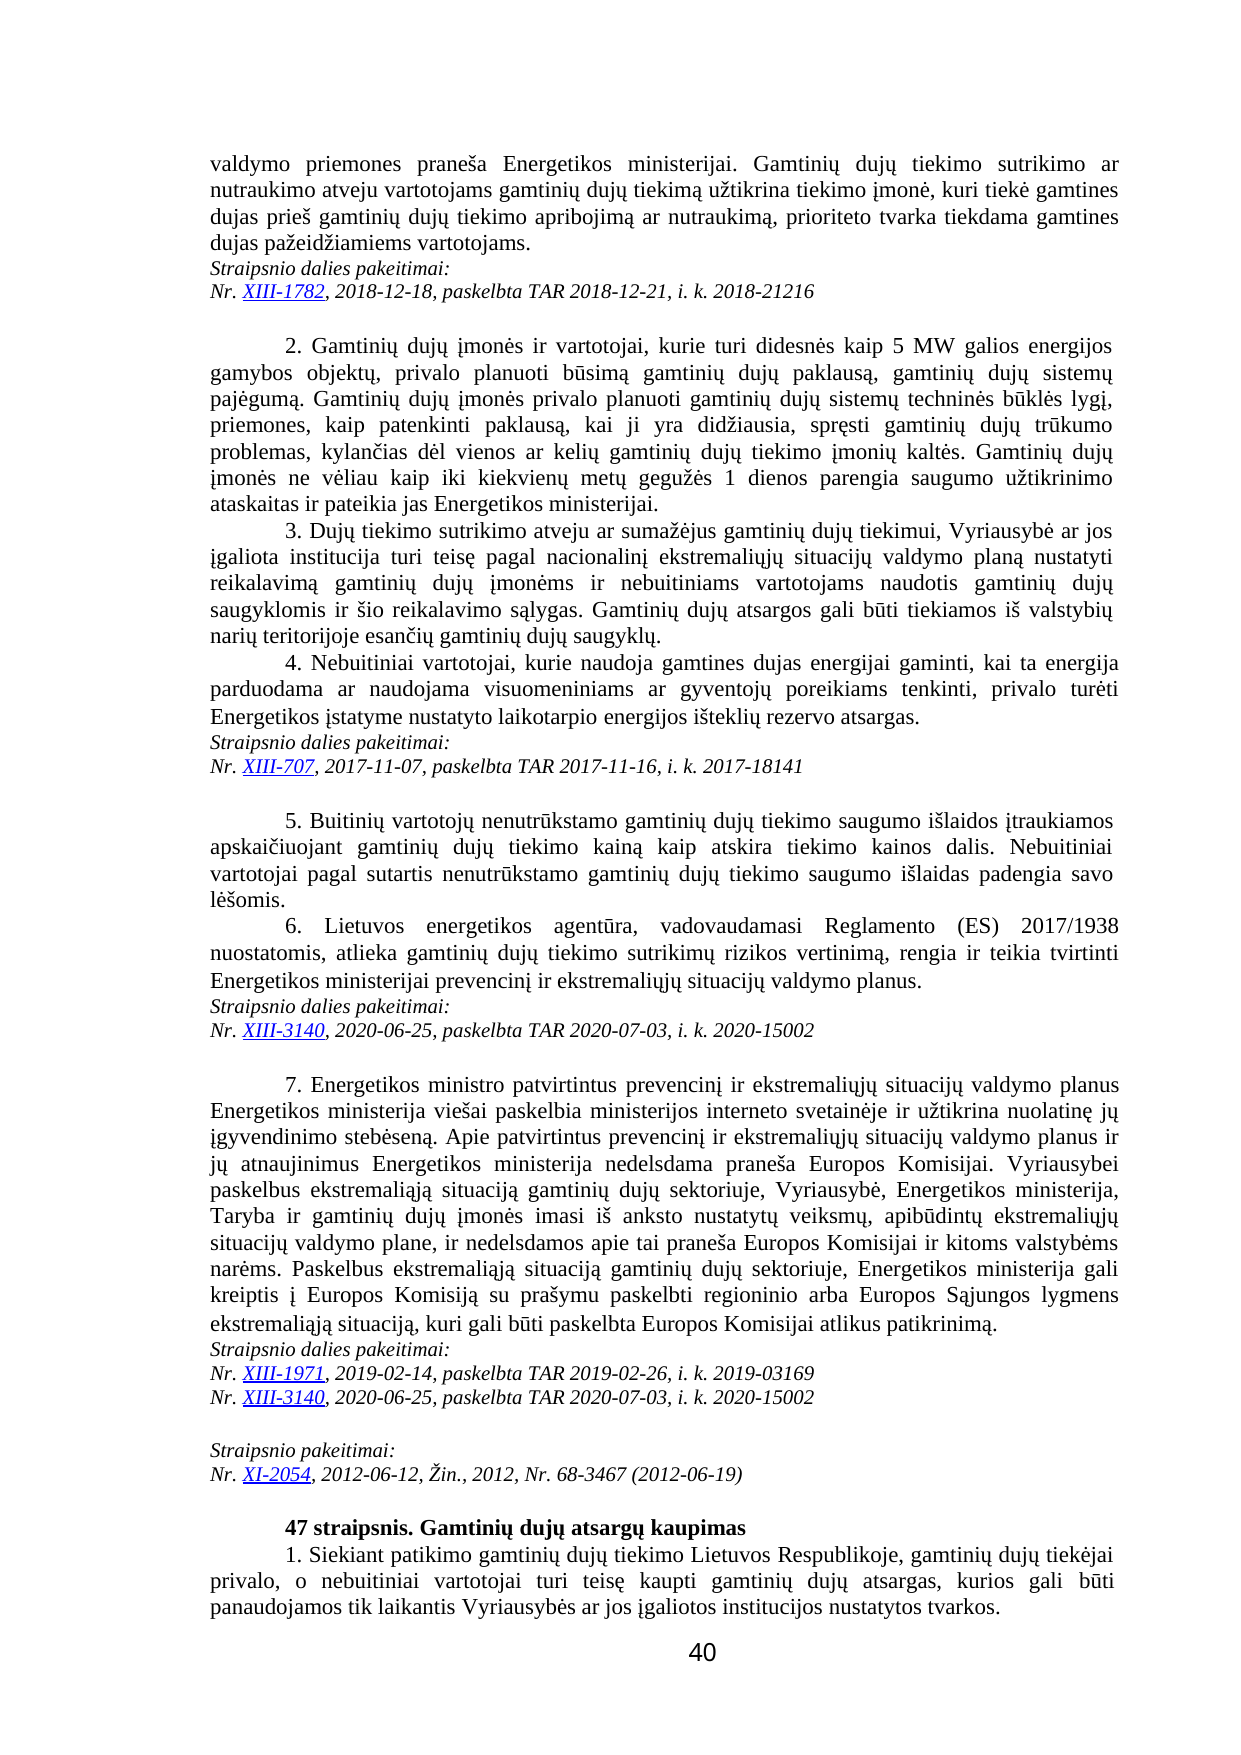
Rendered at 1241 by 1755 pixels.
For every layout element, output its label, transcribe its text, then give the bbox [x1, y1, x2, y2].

text Nr. XI-2054, 2012-06-12, Žin., 2012, Nr. 68-3467 (2012-06-19) [210, 1462, 1120, 1486]
text Nr. XIII-1782, 2018-12-18, paskelbta TAR 2018-12-21, i. k. 2018-21216 [210, 279, 1120, 303]
text 5. Buitinių vartotojų nenutrūkstamo gamtinių dujų tiekimo saugumo išlaidos įtraukiamos apskaičiuojant gamtinių dujų tiekimo kainą kaip atskira tiekimo kainos dalis. Nebuitiniai vartotojai pagal sutartis nenutrūkstamo gamtinių dujų tiekimo saugumo išlaidas padengia savo lėšomis. [210, 807, 1114, 912]
text valdymo priemones praneša Energetikos ministerijai. Gamtinių dujų tiekimo sutrikimo ar nutraukimo atveju vartotojams gamtinių dujų tiekimą užtikrina tiekimo įmonė, kuri tiekė gamtines dujas prieš gamtinių dujų tiekimo apribojimą ar nutraukimą, prioriteto tvarka tiekdama gamtines dujas pažeidžiamiems vartotojams. [210, 150, 1120, 255]
text 47 straipsnis. Gamtinių dujų atsargų kaupimas [210, 1514, 1114, 1541]
text Straipsnio dalies pakeitimai: [210, 730, 1120, 754]
text 3. Dujų tiekimo sutrikimo atveju ar sumažėjus gamtinių dujų tiekimui, Vyriausybė ar jos įgaliota institucija turi teisę pagal nacionalinį ekstremaliųjų situacijų valdymo planą nustatyti reikalavimą gamtinių dujų įmonėms ir nebuitiniams vartotojams naudotis gamtinių dujų saugyklomis ir šio reikalavimo sąlygas. Gamtinių dujų atsargos gali būti tiekiamos iš valstybių narių teritorijoje esančių gamtinių dujų saugyklų. [210, 517, 1114, 648]
text Straipsnio pakeitimai: [210, 1437, 1120, 1462]
text 1. Siekiant patikimo gamtinių dujų tiekimo Lietuvos Respublikoje, gamtinių dujų tiekėjai privalo, o nebuitiniai vartotojai turi teisę kaupti gamtinių dujų atsargas, kurios gali būti panaudojamos tik laikantis Vyriausybės ar jos įgaliotos institucijos nustatytos tvarkos. [210, 1541, 1114, 1620]
text 4. Nebuitiniai vartotojai, kurie naudoja gamtines dujas energijai gaminti, kai ta energija parduodama ar naudojama visuomeniniams ar gyventojų poreikiams tenkinti, privalo turėti Energetikos įstatyme nustatyto laikotarpio energijos išteklių rezervo atsargas. [210, 648, 1120, 730]
text Nr. XIII-707, 2017-11-07, paskelbta TAR 2017-11-16, i. k. 2017-18141 [210, 754, 1120, 778]
text 6. Lietuvos energetikos agentūra, vadovaudamasi Reglamento (ES) 2017/1938 nuostatomis, atlieka gamtinių dujų tiekimo sutrikimų rizikos vertinimą, rengia ir teikia tvirtinti Energetikos ministerijai prevencinį ir ekstremaliųjų situacijų valdymo planus. [210, 912, 1120, 994]
text Nr. XIII-1971, 2019-02-14, paskelbta TAR 2019-02-26, i. k. 2019-03169 [210, 1361, 1120, 1385]
text Straipsnio dalies pakeitimai: [210, 255, 1120, 279]
text Straipsnio dalies pakeitimai: [210, 1337, 1120, 1361]
text 7. Energetikos ministro patvirtintus prevencinį ir ekstremaliųjų situacijų valdymo planus Energetikos ministerija viešai paskelbia ministerijos interneto svetainėje ir užtikrina nuolatinę jų įgyvendinimo stebėseną. Apie patvirtintus prevencinį ir ekstremaliųjų situacijų valdymo planus ir jų atnaujinimus Energetikos ministerija nedelsdama praneša Europos Komisijai. Vyriausybei paskelbus ekstremaliąją situaciją gamtinių dujų sektoriuje, Vyriausybė, Energetikos ministerija, Taryba ir gamtinių dujų įmonės imasi iš anksto nustatytų veiksmų, apibūdintų ekstremaliųjų situacijų valdymo plane, ir nedelsdamos apie tai praneša Europos Komisijai ir kitoms valstybėms narėms. Paskelbus ekstremaliąją situaciją gamtinių dujų sektoriuje, Energetikos ministerija gali kreiptis į Europos Komisiją su prašymu paskelbti regioninio arba Europos Sąjungos lygmens ekstremaliąją situaciją, kuri gali būti paskelbta Europos Komisijai atlikus patikrinimą. [210, 1071, 1120, 1337]
text Nr. XIII-3140, 2020-06-25, paskelbta TAR 2020-07-03, i. k. 2020-15002 [210, 1385, 1120, 1409]
text Nr. XIII-3140, 2020-06-25, paskelbta TAR 2020-07-03, i. k. 2020-15002 [210, 1018, 1120, 1042]
text 2. Gamtinių dujų įmonės ir vartotojai, kurie turi didesnės kaip 5 MW galios energijos gamybos objektų, privalo planuoti būsimą gamtinių dujų paklausą, gamtinių dujų sistemų pajėgumą. Gamtinių dujų įmonės privalo planuoti gamtinių dujų sistemų techninės būklės lygį, priemones, kaip patenkinti paklausą, kai ji yra didžiausia, spręsti gamtinių dujų trūkumo problemas, kylančias dėl vienos ar kelių gamtinių dujų tiekimo įmonių kaltės. Gamtinių dujų įmonės ne vėliau kaip iki kiekvienų metų gegužės 1 dienos parengia saugumo užtikrinimo ataskaitas ir pateikia jas Energetikos ministerijai. [210, 332, 1114, 517]
text Straipsnio dalies pakeitimai: [210, 994, 1120, 1018]
